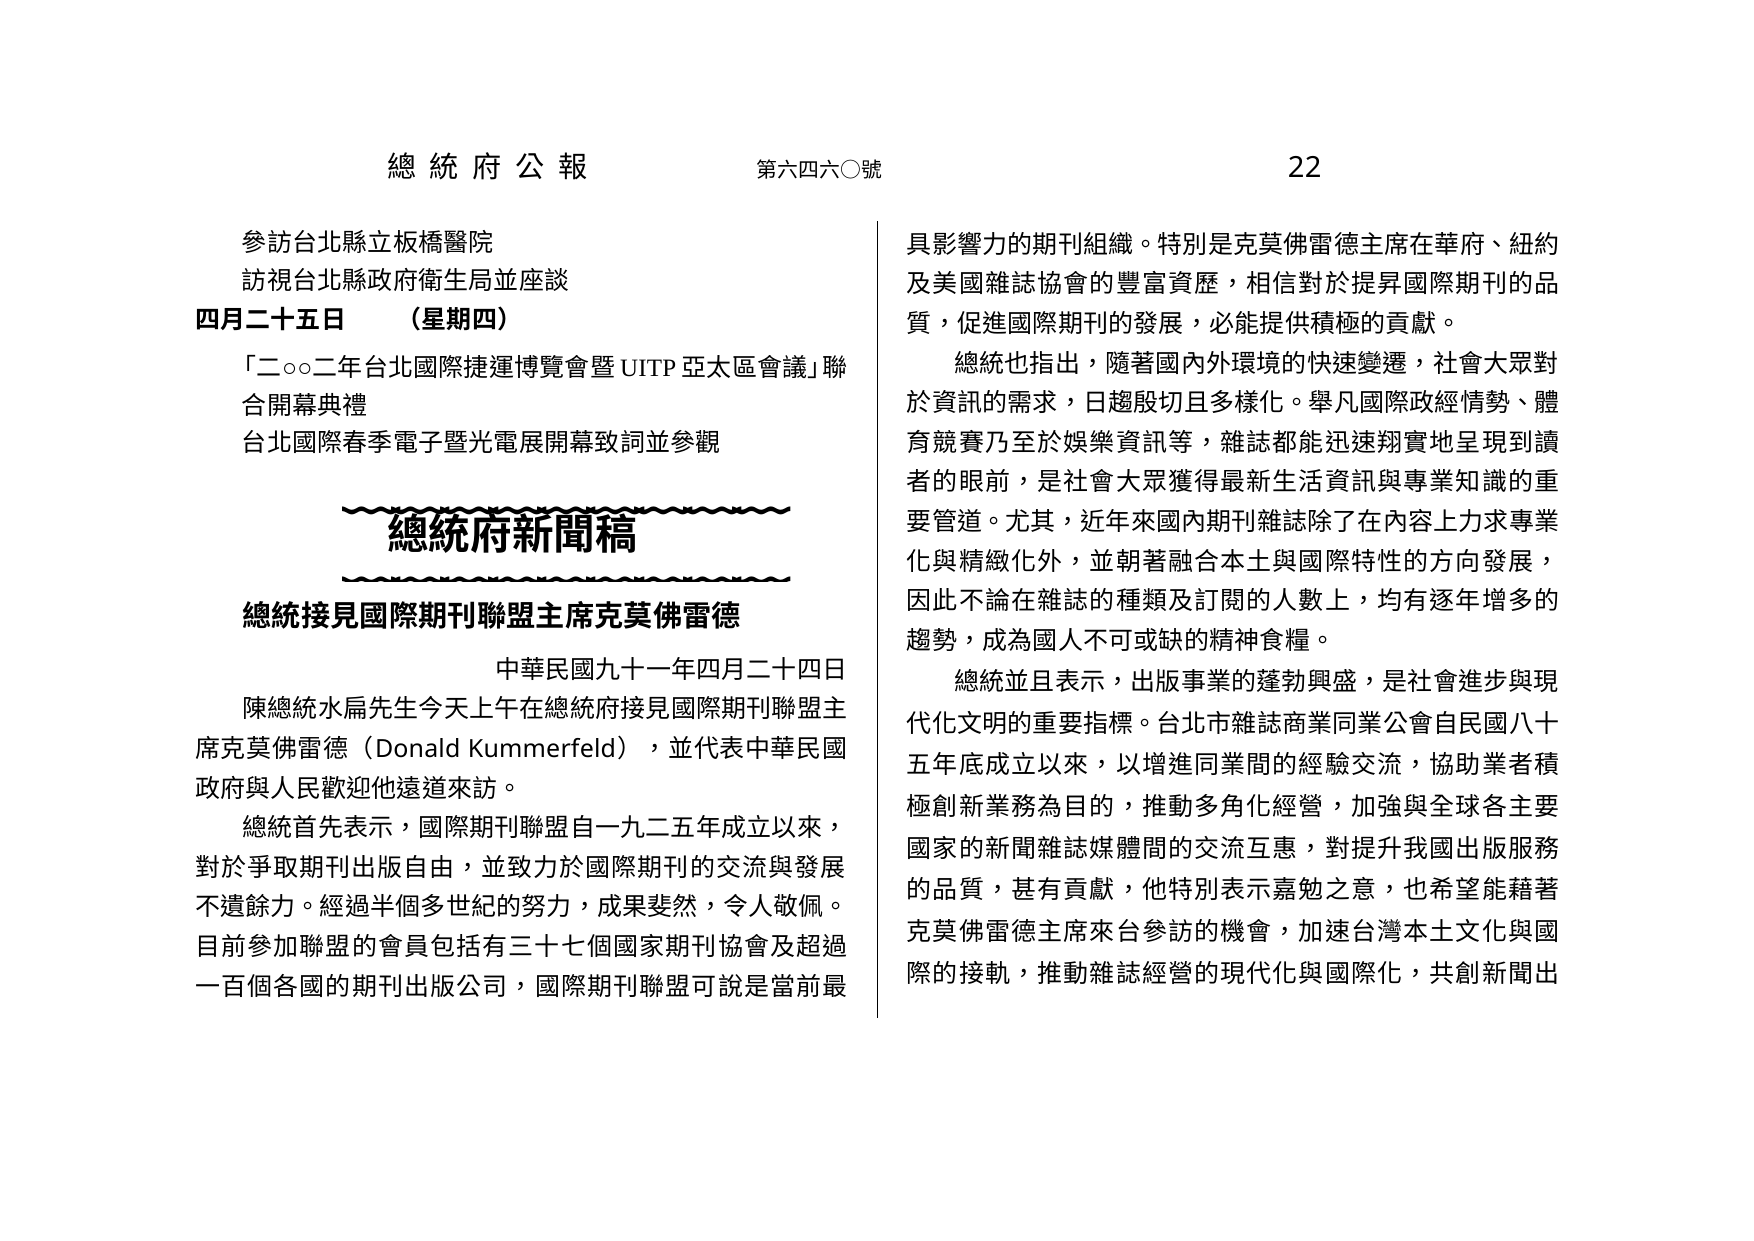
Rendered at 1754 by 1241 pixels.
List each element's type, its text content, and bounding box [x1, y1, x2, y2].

text 陳總統水扁先生今天上午在總統府接見國際期刊聯盟主席克莫佛雷德（Donald Kummerfeld），並代表中華民國政府與人民歡迎他遠道來訪。 [195, 686, 847, 805]
text 總統首先表示，國際期刊聯盟自一九二五年成立以來，對於爭取期刊出版自由，並致力於國際期刊的交流與發展，不遺餘力。經過半個多世紀的努力，成果斐然，令人敬佩。目前參加聯盟的會員包括有三十七個國家期刊協會及超過一百個各國的期刊出版公司，國際期刊聯盟可說是當前最具影響力的期刊組織。特別是克莫佛雷德主席在華府、紐約及美國雜誌協會的豐富資歷，相信對於提昇國際期刊的品質，促進國際期刊的發展，必能提供積極的貢獻。 [195, 805, 847, 1003]
text 「二○○二年台北國際捷運博覽會暨UITP亞太區會議」聯合開幕典禮 [242, 347, 847, 422]
table_cell ﹏﹏﹏﹏﹏﹏﹏﹏﹏ [340, 559, 852, 582]
text 中華民國九十一年四月二十四日 [195, 647, 847, 686]
table_cell [192, 559, 340, 582]
table_cell 總統府新聞稿 [340, 509, 852, 559]
table_header ﹏﹏﹏﹏﹏﹏﹏﹏﹏ [340, 484, 852, 509]
text 台北國際春季電子暨光電展開幕致詞並參觀 [242, 422, 847, 459]
text 總統也指出，隨著國內外環境的快速變遷，社會大眾對於資訊的需求，日趨殷切且多樣化。舉凡國際政經情勢、體育競賽乃至於娛樂資訊等，雜誌都能迅速翔實地呈現到讀者的眼前，是社會大眾獲得最新生活資訊與專業知識的重要管道。尤其，近年來國內期刊雜誌除了在內容上力求專業化與精緻化外，並朝著融合本土與國際特性的方向發展，因此不論在雜誌的種類及訂閱的人數上，均有逐年增多的趨勢，成為國人不可或缺的精神食糧。 [907, 340, 1559, 657]
text 訪視台北縣政府衛生局並座談 [242, 259, 847, 297]
table_cell [192, 509, 340, 559]
text 參訪台北縣立板橋醫院 [242, 222, 847, 259]
text 總統首先表示，國際期刊聯盟自一九二五年成立以來，對於爭取期刊出版自由，並致力於國際期刊的交流與發展，不遺餘力。經過半個多世紀的努力，成果斐然，令人敬佩。目前參加聯盟的會員包括有三十七個國家期刊協會及超過一百個各國的期刊出版公司，國際期刊聯盟可說是當前最具影響力的期刊組織。特別是克莫佛雷德主席在華府、紐約及美國雜誌協會的豐富資歷，相信對於提昇國際期刊的品質，促進國際期刊的發展，必能提供積極的貢獻。 [907, 222, 1559, 340]
text 總統並且表示，出版事業的蓬勃興盛，是社會進步與現代化文明的重要指標。台北市雜誌商業同業公會自民國八十五年底成立以來，以增進同業間的經驗交流，協助業者積極創新業務為目的，推動多角化經營，加強與全球各主要國家的新聞雜誌媒體間的交流互惠，對提升我國出版服務的品質，甚有貢獻，他特別表示嘉勉之意，也希望能藉著克莫佛雷德主席來台參訪的機會，加速台灣本土文化與國際的接軌，推動雜誌經營的現代化與國際化，共創新聞出 [907, 657, 1559, 990]
text 總統接見國際期刊聯盟主席克莫佛雷德 [242, 594, 847, 634]
text 四月二十五日 （星期四） [195, 297, 847, 336]
table_header [192, 484, 340, 509]
